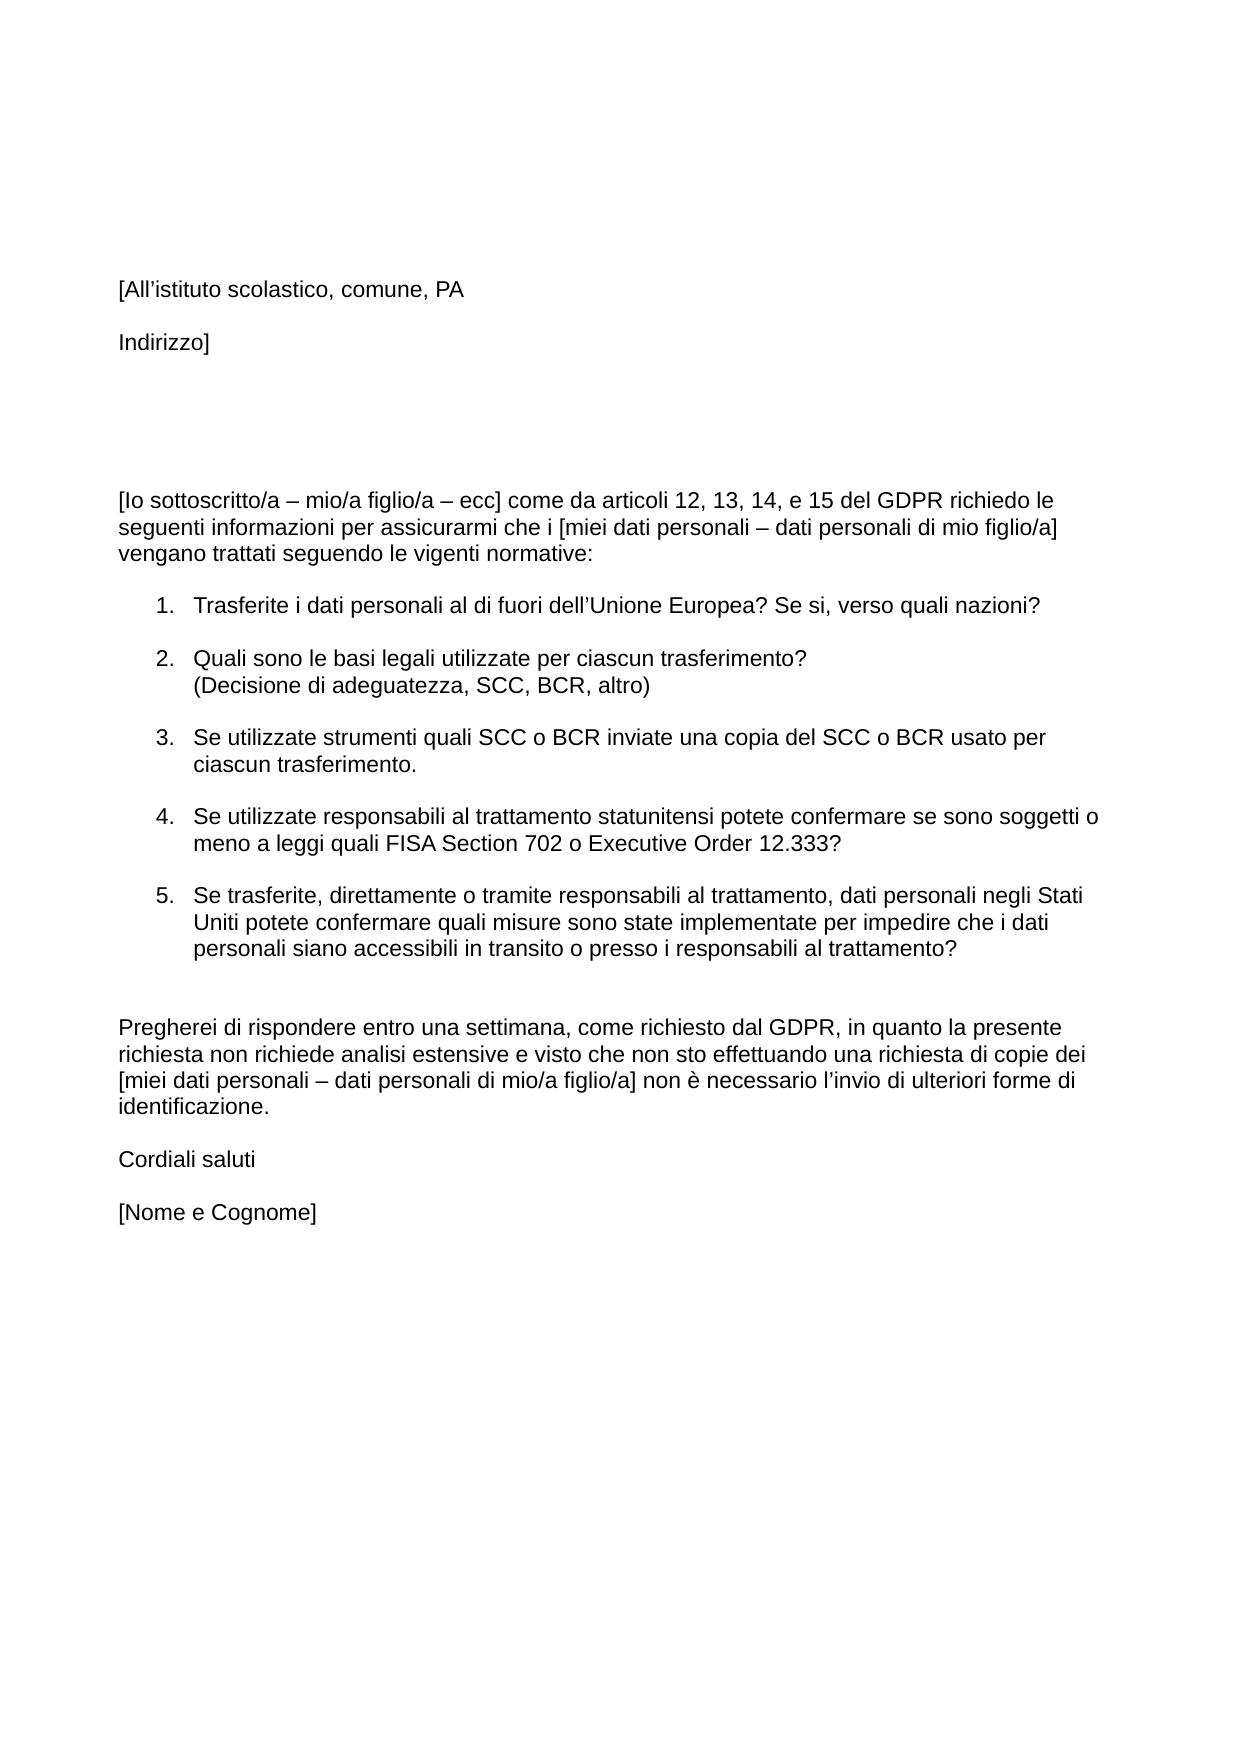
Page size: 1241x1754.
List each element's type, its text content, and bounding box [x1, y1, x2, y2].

text Pregherei di rispondere entro una settimana, come richiesto dal GDPR, in quanto la presente richiesta non richiede analisi estensive e visto che non sto effettuando una richiesta di copie dei [miei dati personali – dati personali di mio/a figlio/a] non è necessario l’invio di ulteriori forme di identificazione. [118, 1014, 1122, 1119]
text [Io sottoscritto/a – mio/a figlio/a – ecc] come da articoli 12, 13, 14, e 15 del GDPR richiedo le seguenti informazioni per assicurarmi che i [miei dati personali – dati personali di mio figlio/a] vengano trattati seguendo le vigenti normative: [118, 487, 1122, 566]
list Se utilizzate responsabili al trattamento statunitensi potete confermare se sono soggetti o meno a leggi quali FISA Section 702 o Executive Order 12.333? [156, 803, 1122, 882]
list Se trasferite, direttamente o tramite responsabili al trattamento, dati personali negli Stati Uniti potete confermare quali misure sono state implementate per impedire che i dati personali siano accessibili in transito o presso i responsabili al trattamento? [156, 882, 1122, 961]
text [Nome e Cognome] [118, 1199, 1122, 1225]
list Se utilizzate strumenti quali SCC o BCR inviate una copia del SCC o BCR usato per ciascun trasferimento. [156, 724, 1122, 803]
list Trasferite i dati personali al di fuori dell’Unione Europea? Se si, verso quali nazioni? [156, 592, 1122, 645]
list Quali sono le basi legali utilizzate per ciascun trasferimento? (Decisione di adeguatezza, SCC, BCR, altro) [156, 645, 1122, 724]
text [All’istituto scolastico, comune, PA [118, 276, 1122, 303]
text Indirizzo] [118, 329, 1122, 355]
text Cordiali saluti [118, 1146, 1122, 1172]
